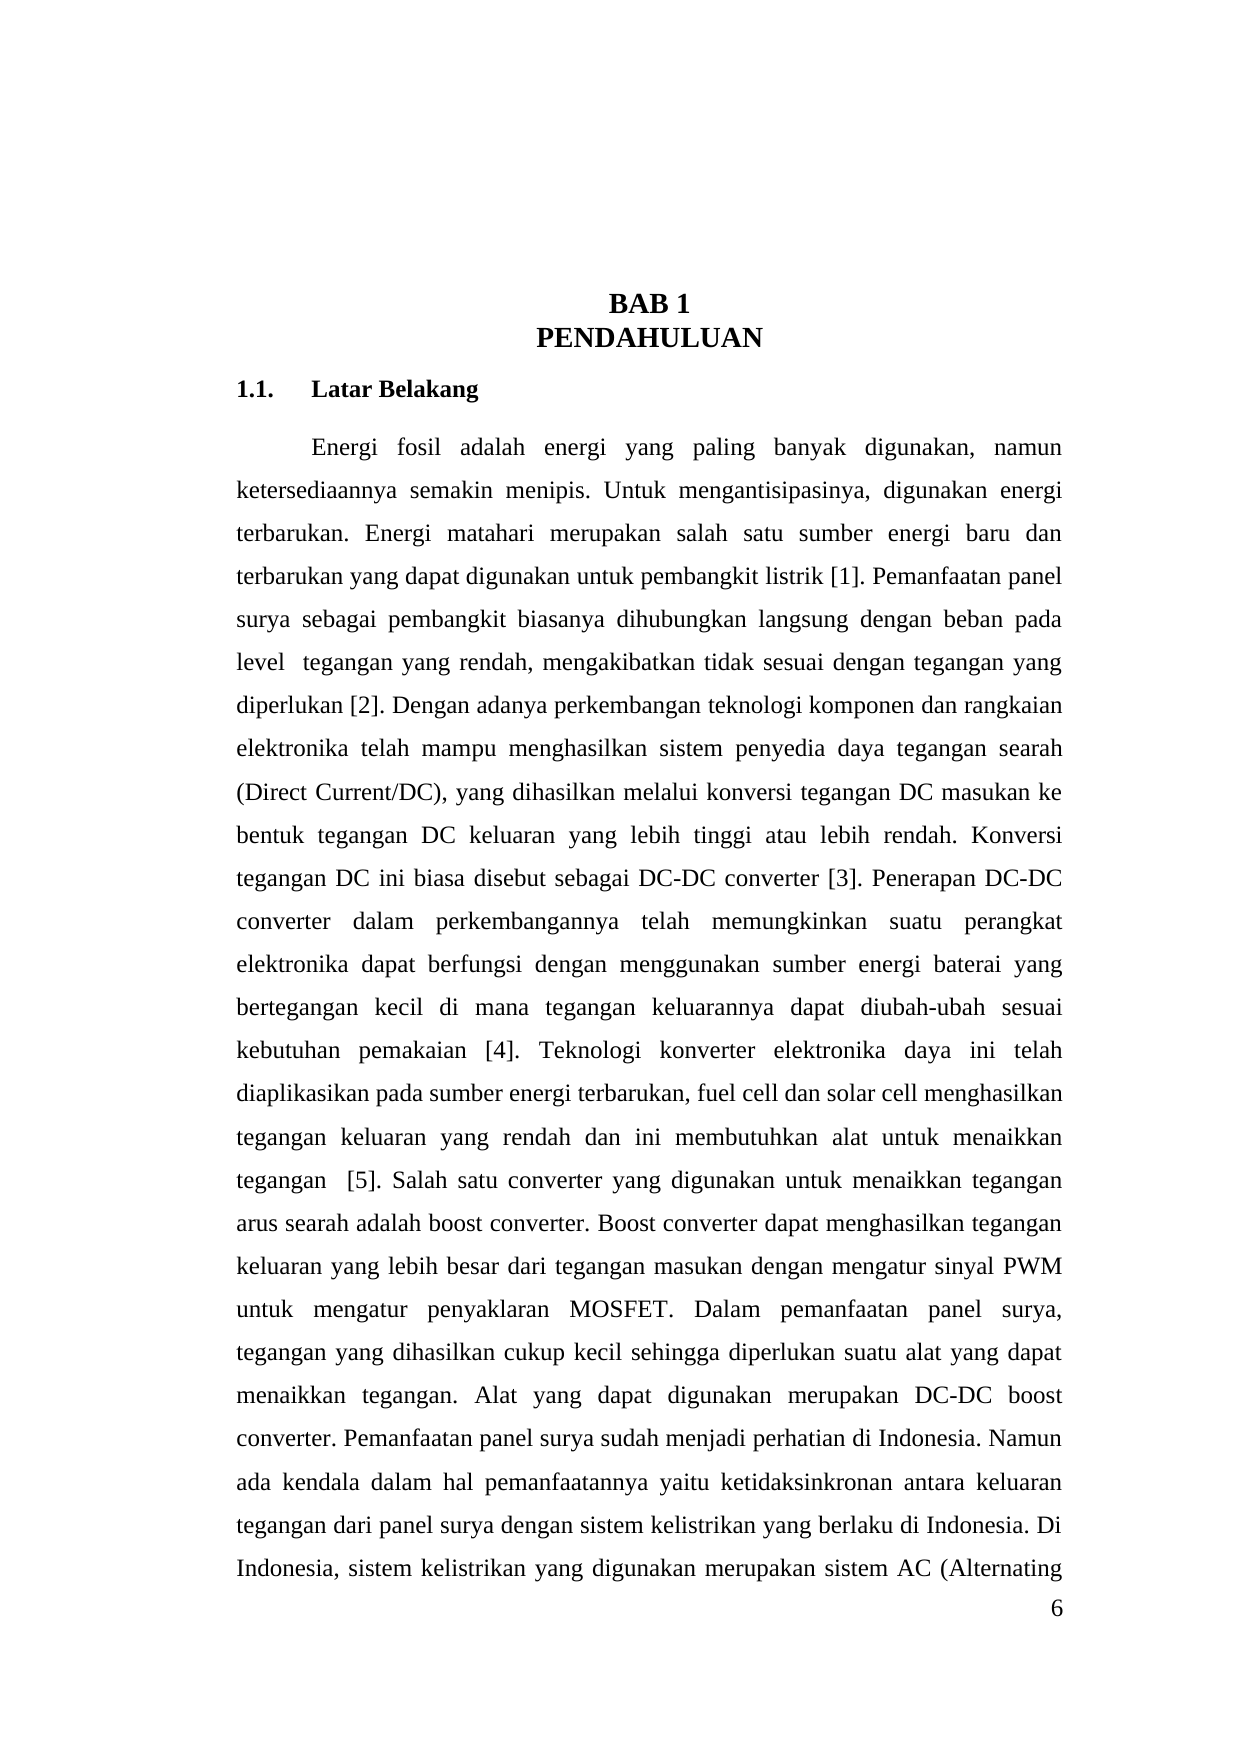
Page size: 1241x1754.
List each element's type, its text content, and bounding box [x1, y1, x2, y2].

list Energi fosil adalah energi yang paling banyak digunakan, namun ketersediaannya semakin menipis. Untuk mengantisipasinya, digunakan energi terbarukan. Energi matahari merupakan salah satu sumber energi baru dan terbarukan yang dapat digunakan untuk pembangkit listrik [1]. Pemanfaatan panel surya sebagai pembangkit biasanya dihubungkan langsung dengan beban pada level tegangan yang rendah, mengakibatkan tidak sesuai dengan tegangan yang diperlukan [2]. Dengan adanya perkembangan teknologi komponen dan rangkaian elektronika telah mampu menghasilkan sistem penyedia daya tegangan searah (Direct Current/DC), yang dihasilkan melalui konversi tegangan DC masukan ke bentuk tegangan DC keluaran yang lebih tinggi atau lebih rendah. Konversi tegangan DC ini biasa disebut sebagai DC-DC converter [3]. Penerapan DC-DC converter dalam perkembangannya telah memungkinkan suatu perangkat elektronika dapat berfungsi dengan menggunakan sumber energi baterai yang bertegangan kecil di mana tegangan keluarannya dapat diubah-ubah sesuai kebutuhan pemakaian [4]. Teknologi konverter elektronika daya ini telah diaplikasikan pada sumber energi terbarukan, fuel cell dan solar cell menghasilkan tegangan keluaran yang rendah dan ini membutuhkan alat untuk menaikkan tegangan [5]. Salah satu converter yang digunakan untuk menaikkan tegangan arus searah adalah boost converter. Boost converter dapat menghasilkan tegangan keluaran yang lebih besar dari tegangan masukan dengan mengatur sinyal PWM untuk mengatur penyaklaran MOSFET. Dalam pemanfaatan panel surya, tegangan yang dihasilkan cukup kecil sehingga diperlukan suatu alat yang dapat menaikkan tegangan. Alat yang dapat digunakan merupakan DC-DC boost converter. Pemanfaatan panel surya sudah menjadi perhatian di Indonesia. Namun ada kendala dalam hal pemanfaatannya yaitu ketidaksinkronan antara keluaran tegangan dari panel surya dengan sistem kelistrikan yang berlaku di Indonesia. Di Indonesia, sistem kelistrikan yang digunakan merupakan sistem AC (Alternating [236, 432, 1063, 1582]
subtitle BAB 1 [236, 286, 1063, 320]
subtitle Latar Belakang [236, 374, 1063, 403]
text PENDAHULUAN [236, 320, 1063, 353]
